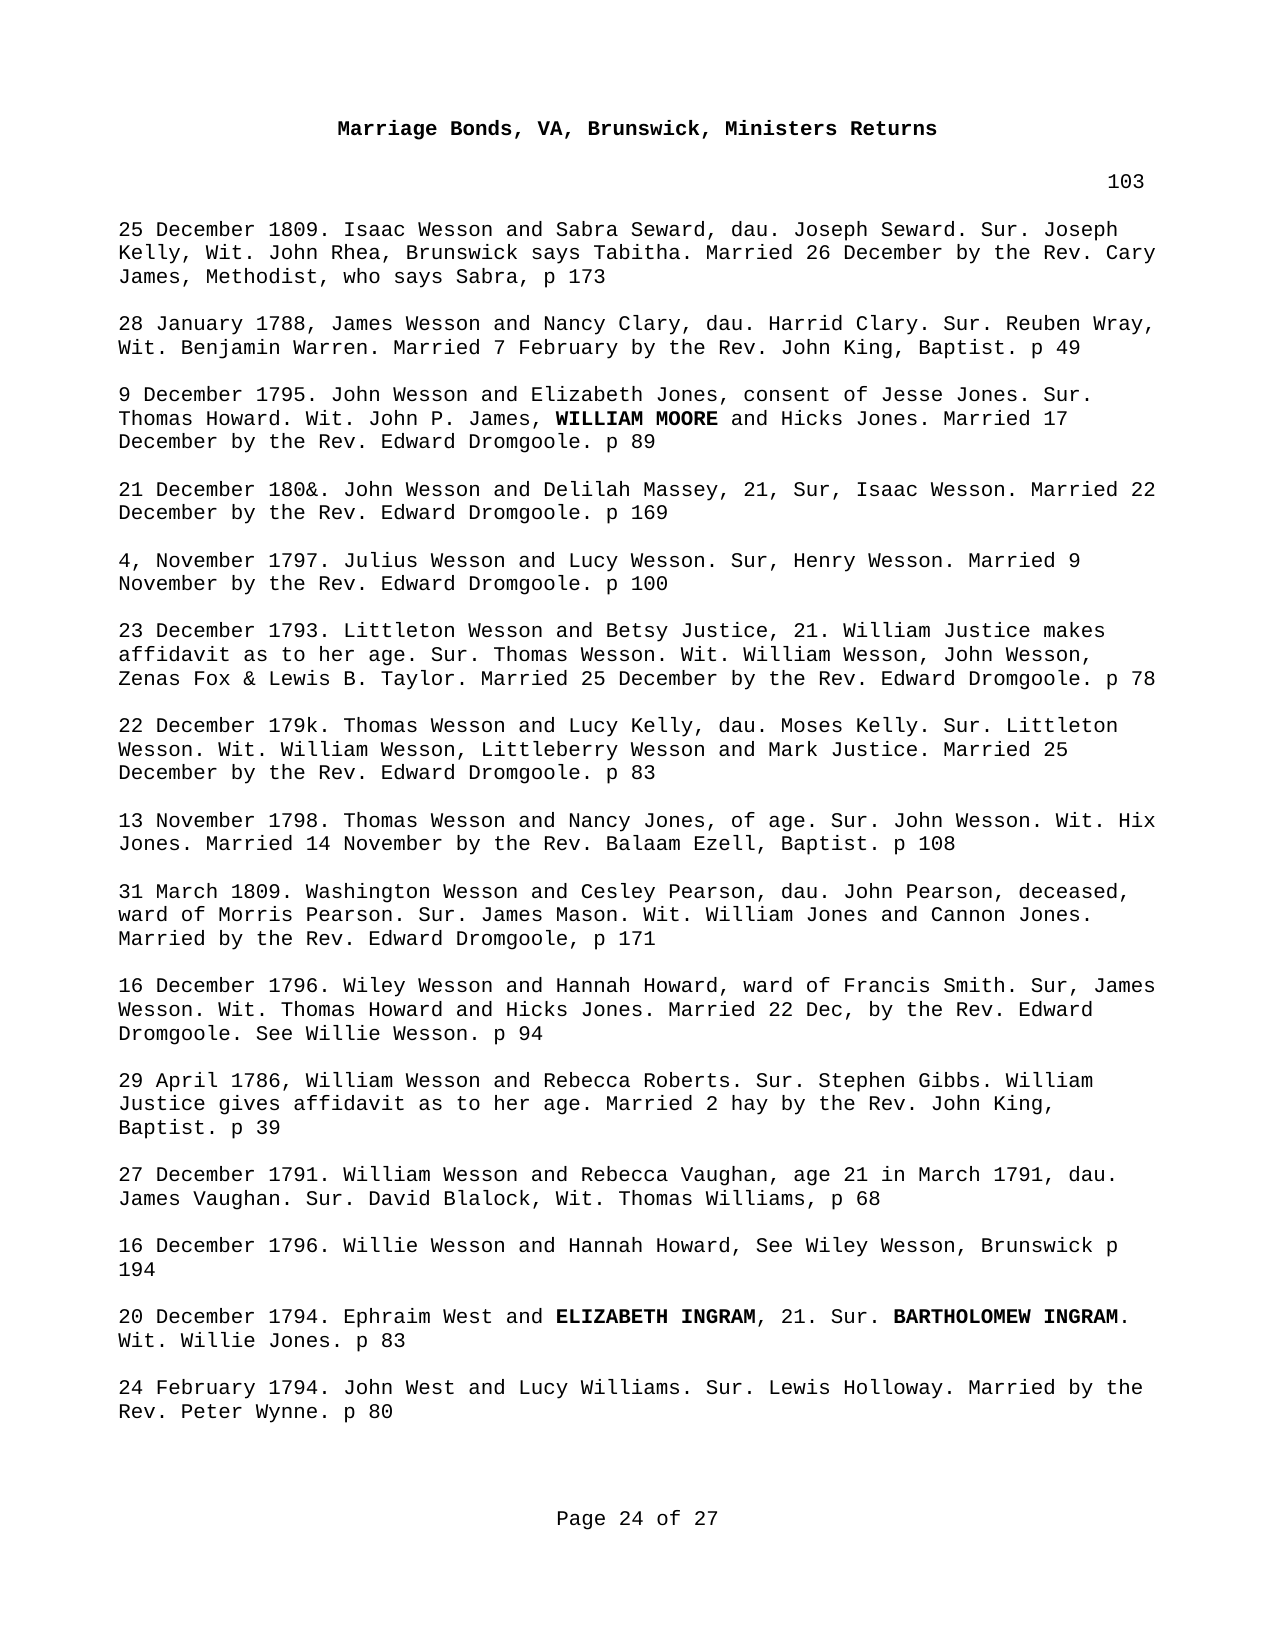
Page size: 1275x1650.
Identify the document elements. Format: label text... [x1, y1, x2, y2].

text 20 December 1794. Ephraim West and Elizabeth Ingram, 21. Sur. Bartholomew Ingram. Wit. Willie Jones. p 83 [118, 1306, 1157, 1353]
text 25 December 1809. Isaac Wesson and Sabra Seward, dau. Joseph Seward. Sur. Joseph Kelly, Wit. John Rhea, Brunswick says Tabitha. Married 26 December by the Rev. Cary James, Methodist, who says Sabra, p 173 [118, 218, 1157, 289]
text 28 January 1788, James Wesson and Nancy Clary, dau. Harrid Clary. Sur. Reuben Wray, Wit. Benjamin Warren. Married 7 February by the Rev. John King, Baptist. p 49 [118, 313, 1157, 360]
text 31 March 1809. Washington Wesson and Cesley Pearson, dau. John Pearson, deceased, ward of Morris Pearson. Sur. James Mason. Wit. William Jones and Cannon Jones. Married by the Rev. Edward Dromgoole, p 171 [118, 881, 1157, 952]
text 16 December 1796. Willie Wesson and Hannah Howard, See Wiley Wesson, Brunswick p 194 [118, 1235, 1157, 1283]
text 27 December 1791. William Wesson and Rebecca Vaughan, age 21 in March 1791, dau. James Vaughan. Sur. David Blalock, Wit. Thomas Williams, p 68 [118, 1164, 1157, 1212]
text 22 December 179k. Thomas Wesson and Lucy Kelly, dau. Moses Kelly. Sur. Littleton Wesson. Wit. William Wesson, Littleberry Wesson and Mark Justice. Married 25 December by the Rev. Edward Dromgoole. p 83 [118, 715, 1157, 786]
text 4, November 1797. Julius Wesson and Lucy Wesson. Sur, Henry Wesson. Married 9 November by the Rev. Edward Dromgoole. p 100 [118, 549, 1157, 597]
text 103 [118, 171, 1157, 195]
text 16 December 1796. Wiley Wesson and Hannah Howard, ward of Francis Smith. Sur, James Wesson. Wit. Thomas Howard and Hicks Jones. Married 22 Dec, by the Rev. Edward Dromgoole. See Willie Wesson. p 94 [118, 975, 1157, 1046]
text 21 December 180&. John Wesson and Delilah Massey, 21, Sur, Isaac Wesson. Married 22 December by the Rev. Edward Dromgoole. p 169 [118, 479, 1157, 526]
text 24 February 1794. John West and Lucy Williams. Sur. Lewis Holloway. Married by the Rev. Peter Wynne. p 80 [118, 1377, 1157, 1424]
text 23 December 1793. Littleton Wesson and Betsy Justice, 21. William Justice makes affidavit as to her age. Sur. Thomas Wesson. Wit. William Wesson, John Wesson, Zenas Fox & Lewis B. Taylor. Married 25 December by the Rev. Edward Dromgoole. p 78 [118, 621, 1157, 691]
text 29 April 1786, William Wesson and Rebecca Roberts. Sur. Stephen Gibbs. William Justice gives affidavit as to her age. Married 2 hay by the Rev. John King, Baptist. p 39 [118, 1070, 1157, 1141]
text 13 November 1798. Thomas Wesson and Nancy Jones, of age. Sur. John Wesson. Wit. Hix Jones. Married 14 November by the Rev. Balaam Ezell, Baptist. p 108 [118, 810, 1157, 857]
text 9 December 1795. John Wesson and Elizabeth Jones, consent of Jesse Jones. Sur. Thomas Howard. Wit. John P. James, William Moore and Hicks Jones. Married 17 December by the Rev. Edward Dromgoole. p 89 [118, 384, 1157, 455]
